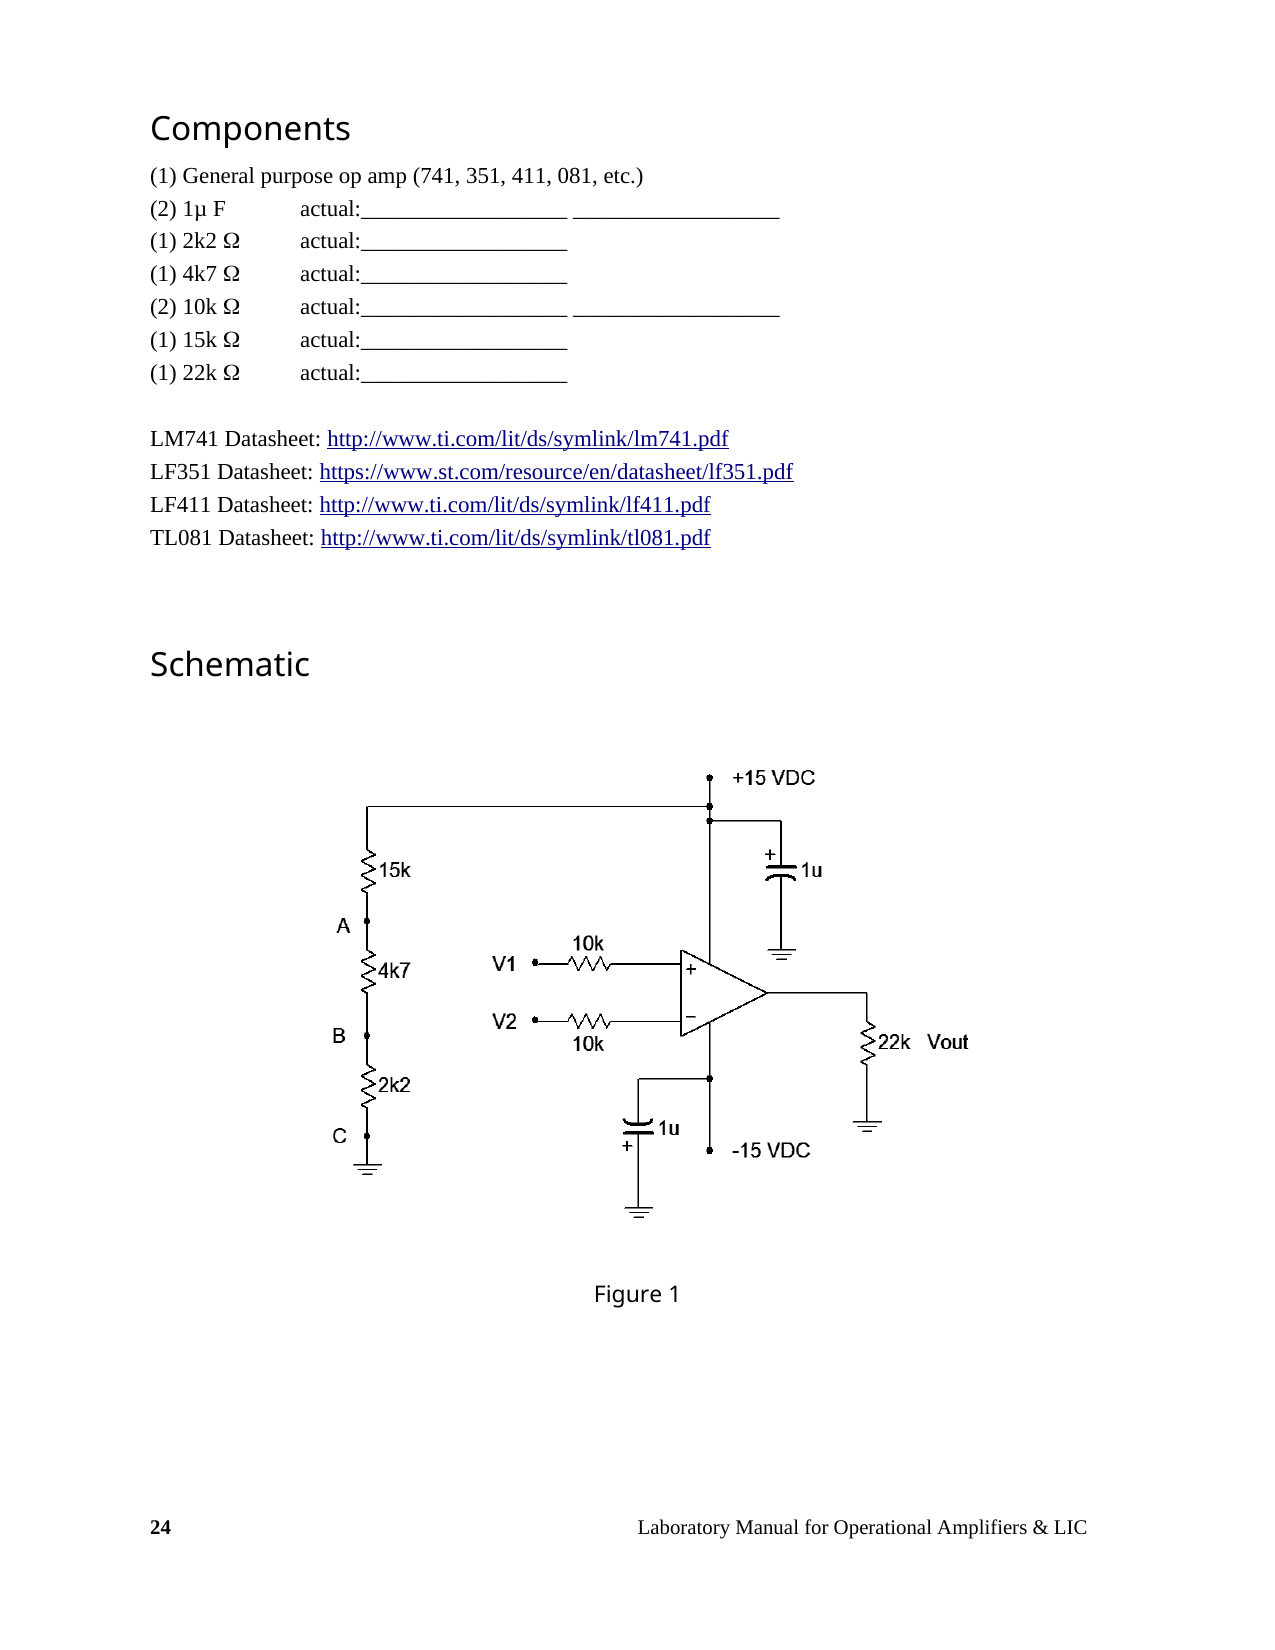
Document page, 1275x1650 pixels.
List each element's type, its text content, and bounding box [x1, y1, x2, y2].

text (1) 15k  actual:__________________ [150, 326, 1125, 353]
text (2) 10k  actual:__________________ __________________ [150, 293, 1125, 320]
text (1) General purpose op amp (741, 351, 411, 081, etc.) [150, 162, 1125, 188]
text TL081 Datasheet: http://www.ti.com/lit/ds/symlink/tl081.pdf [150, 524, 1125, 550]
subtitle Components [150, 105, 1125, 150]
subtitle Schematic [150, 641, 1125, 686]
text LF351 Datasheet: https://www.st.com/resource/en/datasheet/lf351.pdf [150, 458, 1125, 484]
text LF411 Datasheet: http://www.ti.com/lit/ds/symlink/lf411.pdf [150, 491, 1125, 517]
text (1) 4k7  actual:__________________ [150, 261, 1125, 287]
text (2) 1µ F actual:__________________ __________________ [150, 195, 1125, 221]
subtitle Figure 1 [150, 1278, 1125, 1310]
text (1) 2k2  actual:__________________ [150, 228, 1125, 254]
text LM741 Datasheet: http://www.ti.com/lit/ds/symlink/lm741.pdf [150, 425, 1125, 451]
text (1) 22k  actual:__________________ [150, 359, 1125, 386]
